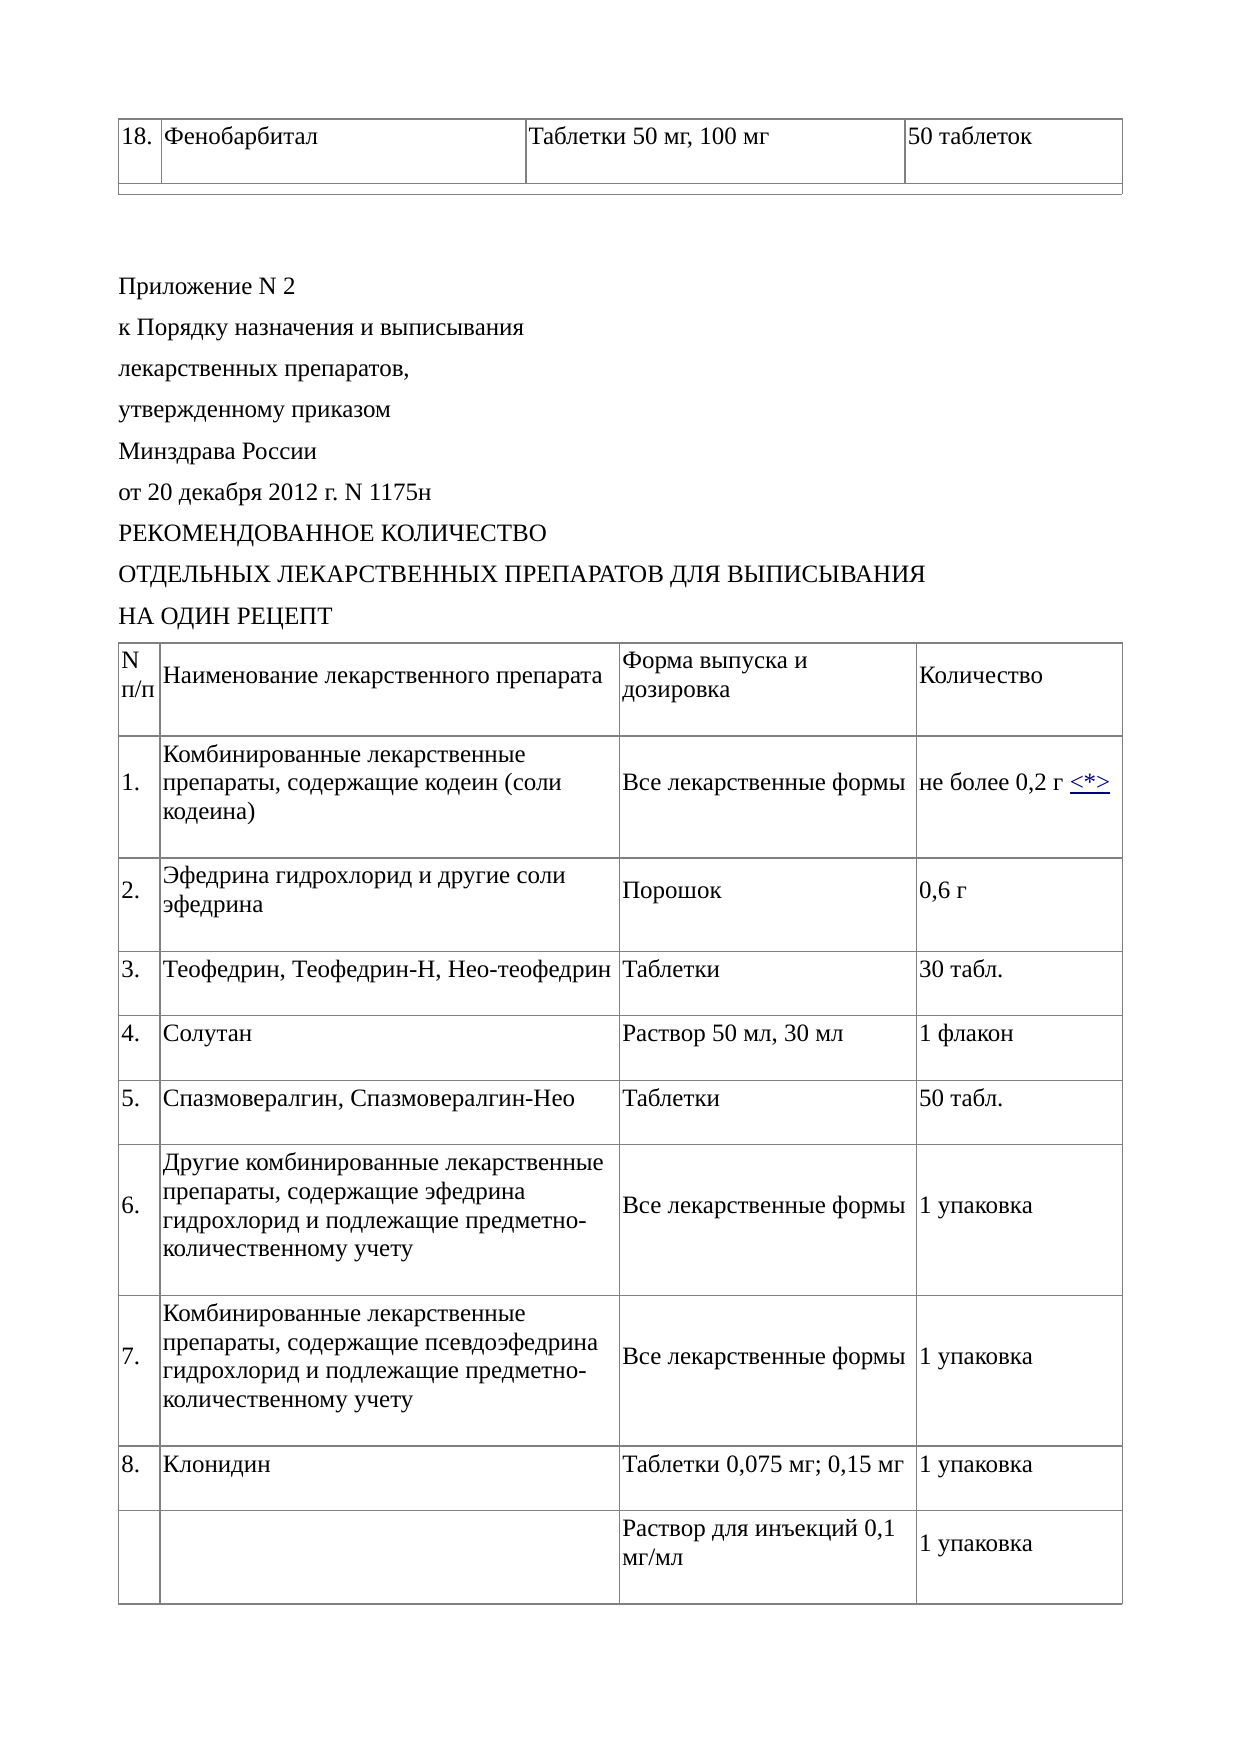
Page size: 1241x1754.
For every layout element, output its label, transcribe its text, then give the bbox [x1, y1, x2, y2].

text от 20 декабря 2012 г. N 1175н [118, 477, 1122, 506]
table_cell 1 флакон [917, 1016, 1122, 1079]
text ОТДЕЛЬНЫХ ЛЕКАРСТВЕННЫХ ПРЕПАРАТОВ ДЛЯ ВЫПИСЫВАНИЯ [118, 559, 1122, 588]
table_cell Спазмовералгин, Спазмовералгин-Нео [161, 1081, 619, 1144]
table_cell 1 упаковка [917, 1145, 1122, 1295]
text Минздрава России [118, 436, 1122, 464]
table_cell Эфедрина гидрохлорид и другие соли эфедрина [161, 859, 619, 951]
table_cell 5. [119, 1081, 159, 1144]
table_cell 1. [119, 737, 159, 857]
table_cell Солутан [161, 1016, 619, 1079]
table_cell Другие комбинированные лекарственные препараты, содержащие эфедрина гидрохлорид и подлежащие предметно-количественному учету [161, 1145, 619, 1295]
table_cell 0,6 г [917, 859, 1122, 951]
table_cell 1 упаковка [917, 1296, 1122, 1445]
table_header Наименование лекарственного препарата [161, 644, 619, 735]
table_header N п/п [119, 644, 159, 735]
table_cell Комбинированные лекарственные препараты, содержащие кодеин (соли кодеина) [161, 737, 619, 857]
table_cell 2. [119, 859, 159, 951]
table_cell Таблетки 50 мг, 100 мг [527, 120, 904, 183]
text НА ОДИН РЕЦЕПТ [118, 601, 1122, 629]
table_cell Все лекарственные формы [620, 1296, 916, 1445]
text лекарственных препаратов, [118, 353, 1122, 382]
table_cell Таблетки 0,075 мг; 0,15 мг [620, 1447, 916, 1510]
table_cell [161, 1511, 619, 1603]
table_cell [119, 1511, 159, 1603]
text утвержденному приказом [118, 394, 1122, 423]
table_cell 8. [119, 1447, 159, 1510]
table_cell Все лекарственные формы [620, 1145, 916, 1295]
table_cell 30 табл. [917, 952, 1122, 1015]
table_cell Все лекарственные формы [620, 737, 916, 857]
table_cell Раствор для инъекций 0,1 мг/мл [620, 1511, 916, 1603]
table_cell Раствор 50 мл, 30 мл [620, 1016, 916, 1079]
table_cell Таблетки [620, 1081, 916, 1144]
table_cell 1 упаковка [917, 1511, 1122, 1603]
table_cell 6. [119, 1145, 159, 1295]
table_cell [119, 184, 1122, 194]
table_cell не более 0,2 г <*> [917, 737, 1122, 857]
table_header Форма выпуска и дозировка [620, 644, 916, 735]
table_cell 50 табл. [917, 1081, 1122, 1144]
table_cell Клонидин [161, 1447, 619, 1510]
text к Порядку назначения и выписывания [118, 312, 1122, 341]
table_cell Комбинированные лекарственные препараты, содержащие псевдоэфедрина гидрохлорид и подлежащие предметно-количественному учету [161, 1296, 619, 1445]
table_cell Теофедрин, Теофедрин-Н, Нео-теофедрин [161, 952, 619, 1015]
table_cell 50 таблеток [906, 120, 1122, 183]
table_cell 3. [119, 952, 159, 1015]
table_cell Таблетки [620, 952, 916, 1015]
table_cell 7. [119, 1296, 159, 1445]
table_header Количество [917, 644, 1122, 735]
table_cell 1 упаковка [917, 1447, 1122, 1510]
text Приложение N 2 [118, 271, 1122, 299]
table_cell Порошок [620, 859, 916, 951]
text РЕКОМЕНДОВАННОЕ КОЛИЧЕСТВО [118, 518, 1122, 547]
table_cell 18. [119, 120, 161, 183]
table_cell 4. [119, 1016, 159, 1079]
table_cell Фенобарбитал [162, 120, 525, 183]
